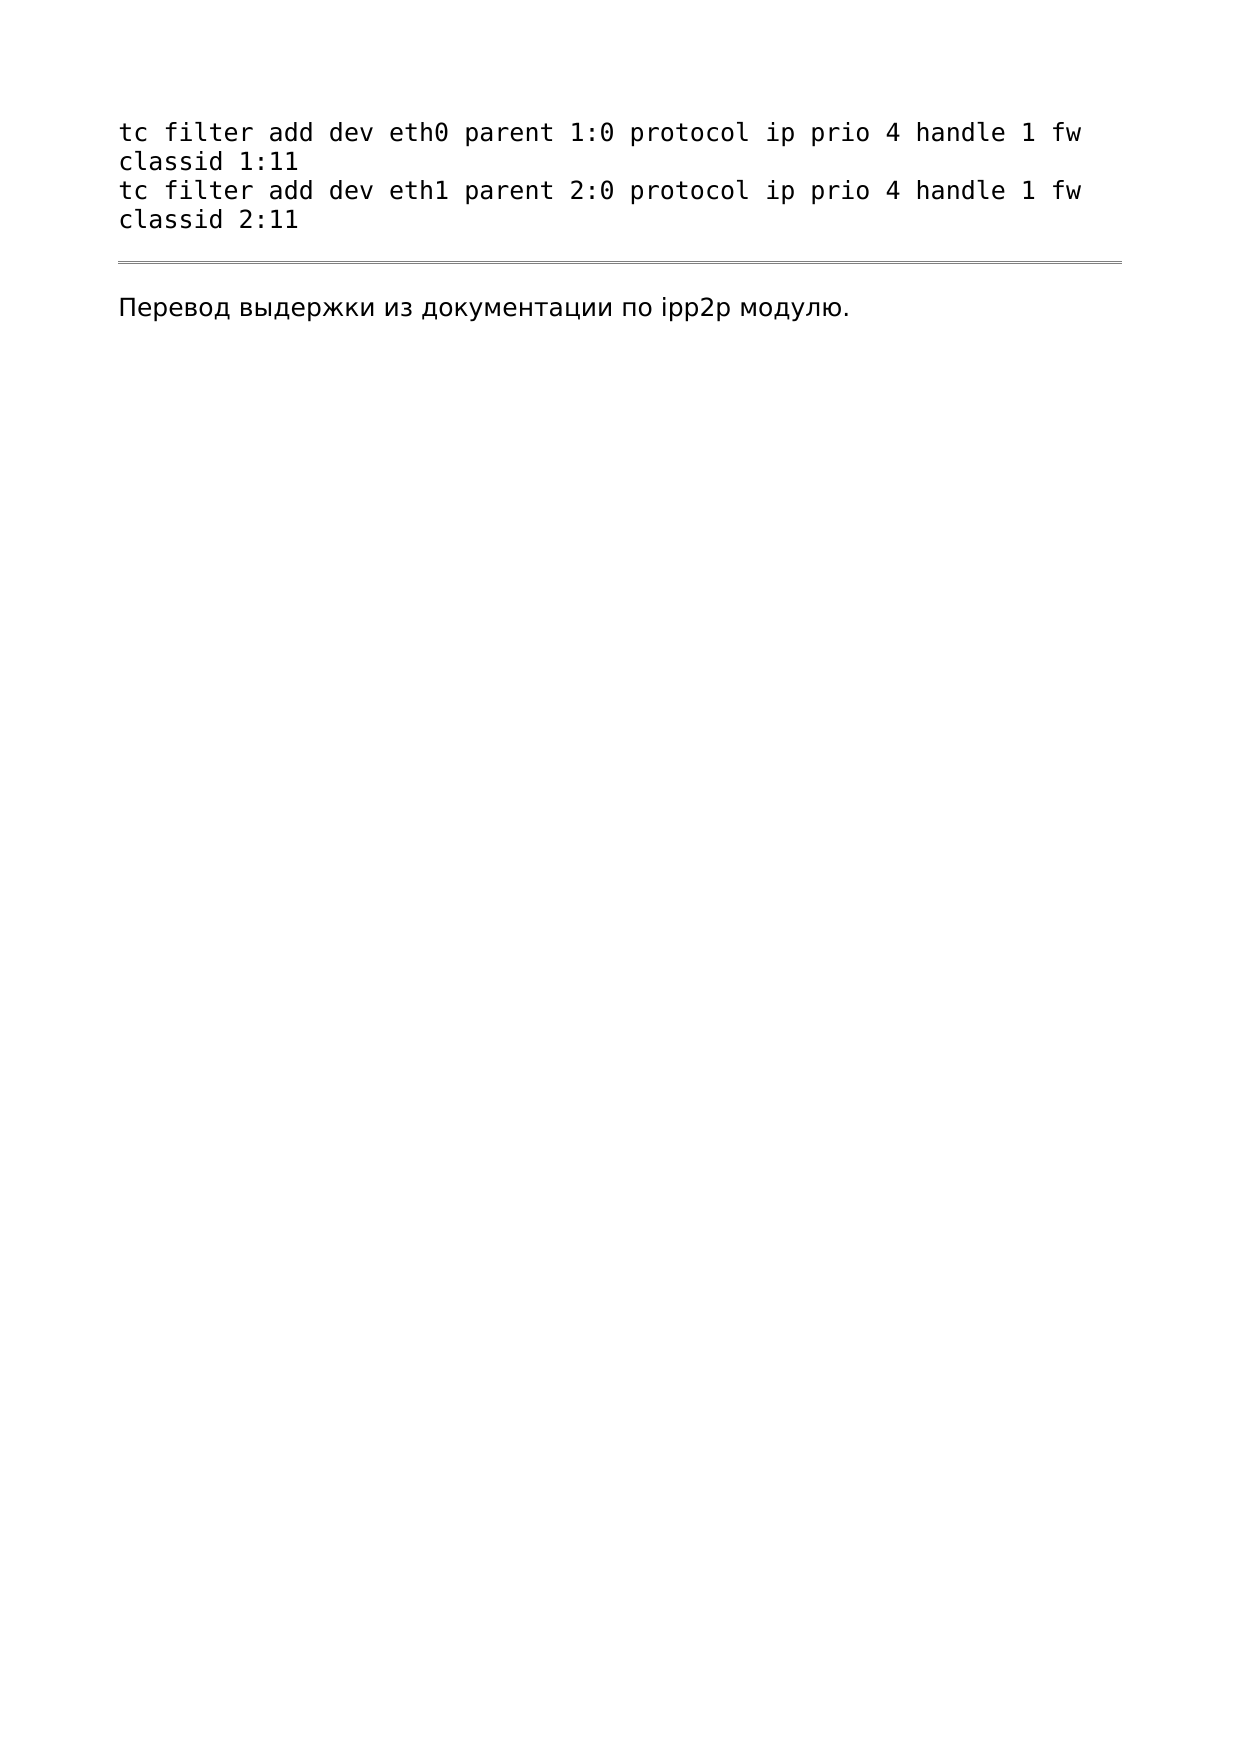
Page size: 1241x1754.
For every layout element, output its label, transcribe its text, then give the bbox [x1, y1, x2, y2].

text tc filter add dev eth0 parent 1:0 protocol ip prio 4 handle 1 fw classid 1:11 tc filter add dev eth1 parent 2:0 protocol ip prio 4 handle 1 fw classid 2:11 [118, 118, 1122, 235]
text Перевод выдержки из документации по ipp2p модулю. [118, 293, 1122, 322]
